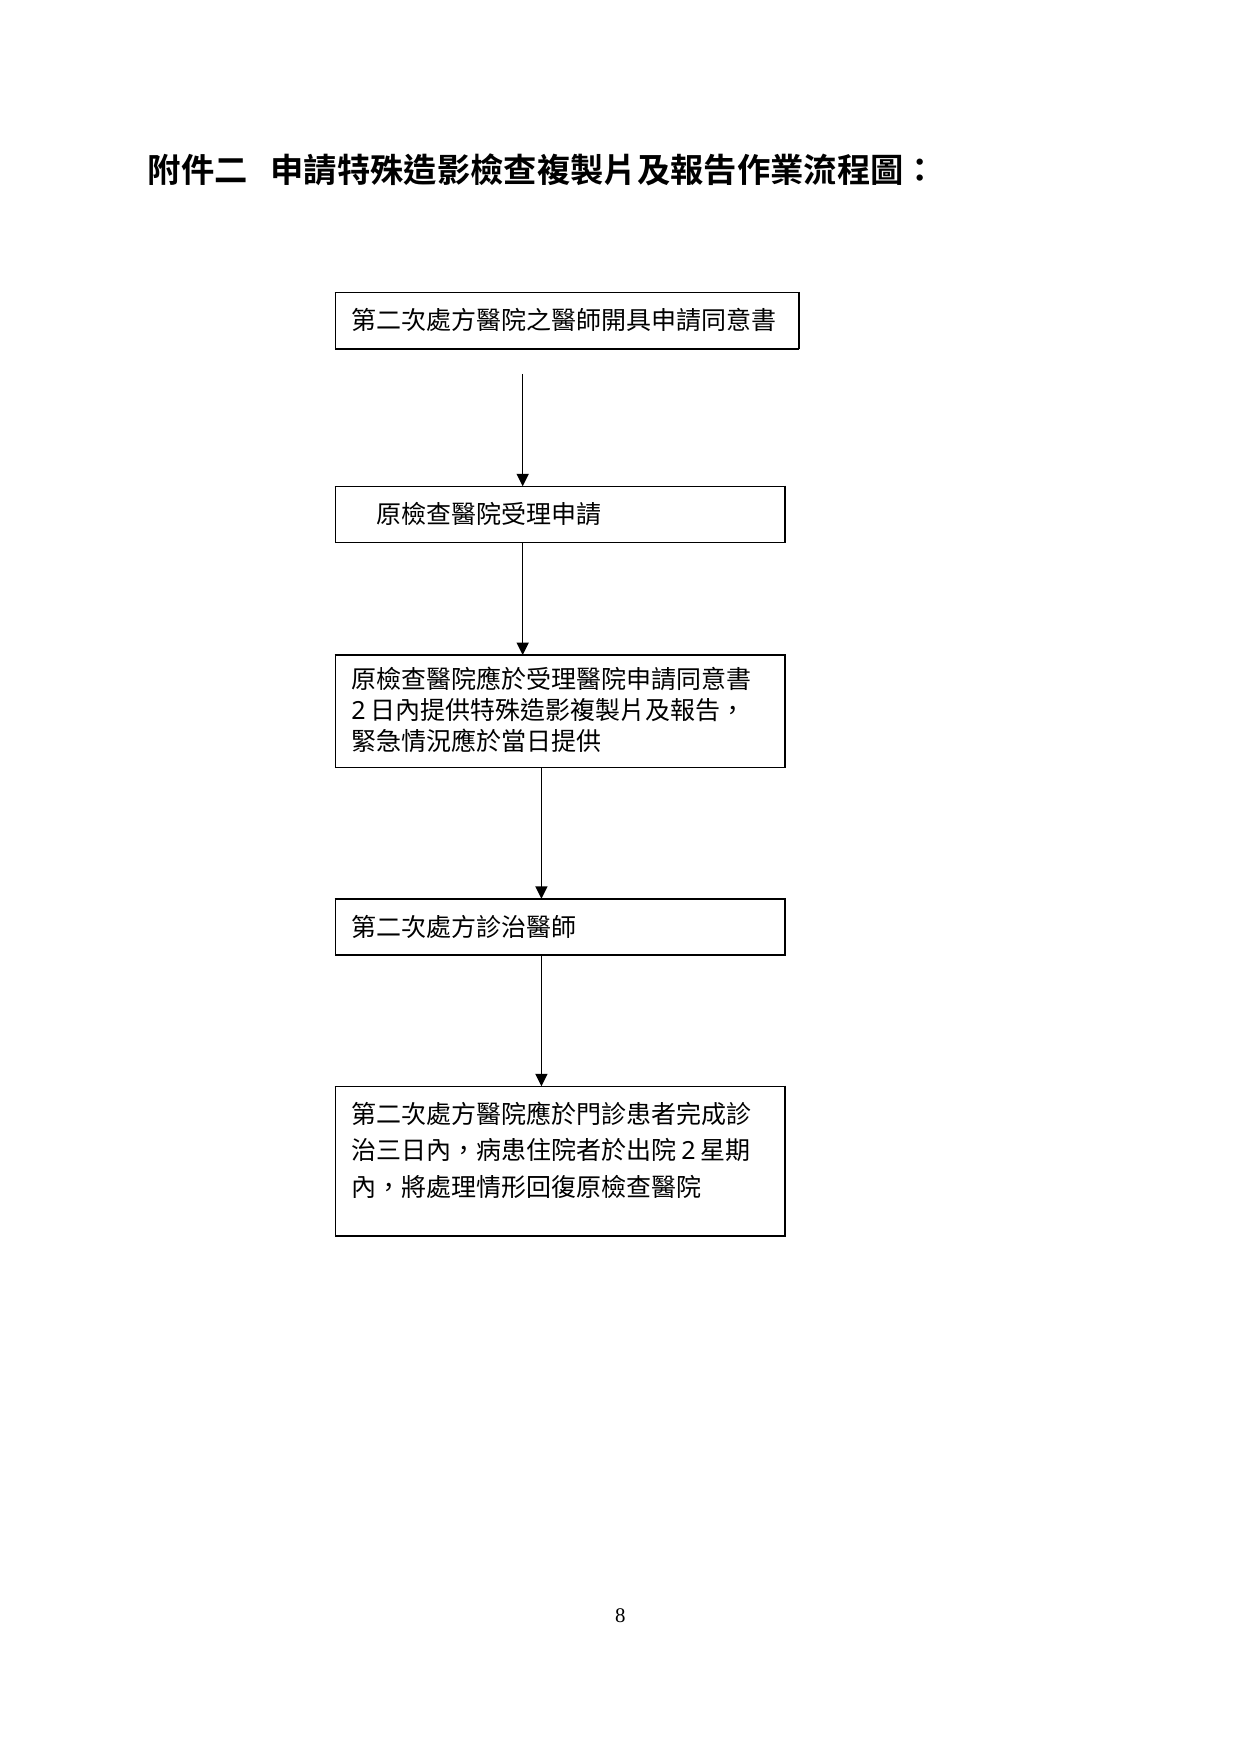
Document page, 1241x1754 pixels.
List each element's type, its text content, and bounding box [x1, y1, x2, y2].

text 第二次處方醫院應於門診患者完成診治三日內，病患住院者於出院2星期內，將處理情形回復原檢查醫院 [351, 1094, 769, 1203]
text 附件二 申請特殊造影檢查複製片及報告作業流程圖： [148, 130, 1092, 205]
text 原檢查醫院應於受理醫院申請同意書2日內提供特殊造影複製片及報告，緊急情況應於當日提供 [351, 663, 769, 757]
text 第二次處方診治醫師 [351, 907, 769, 943]
text 原檢查醫院受理申請 [351, 494, 769, 531]
text 第二次處方醫院之醫師開具申請同意書 [351, 301, 783, 337]
